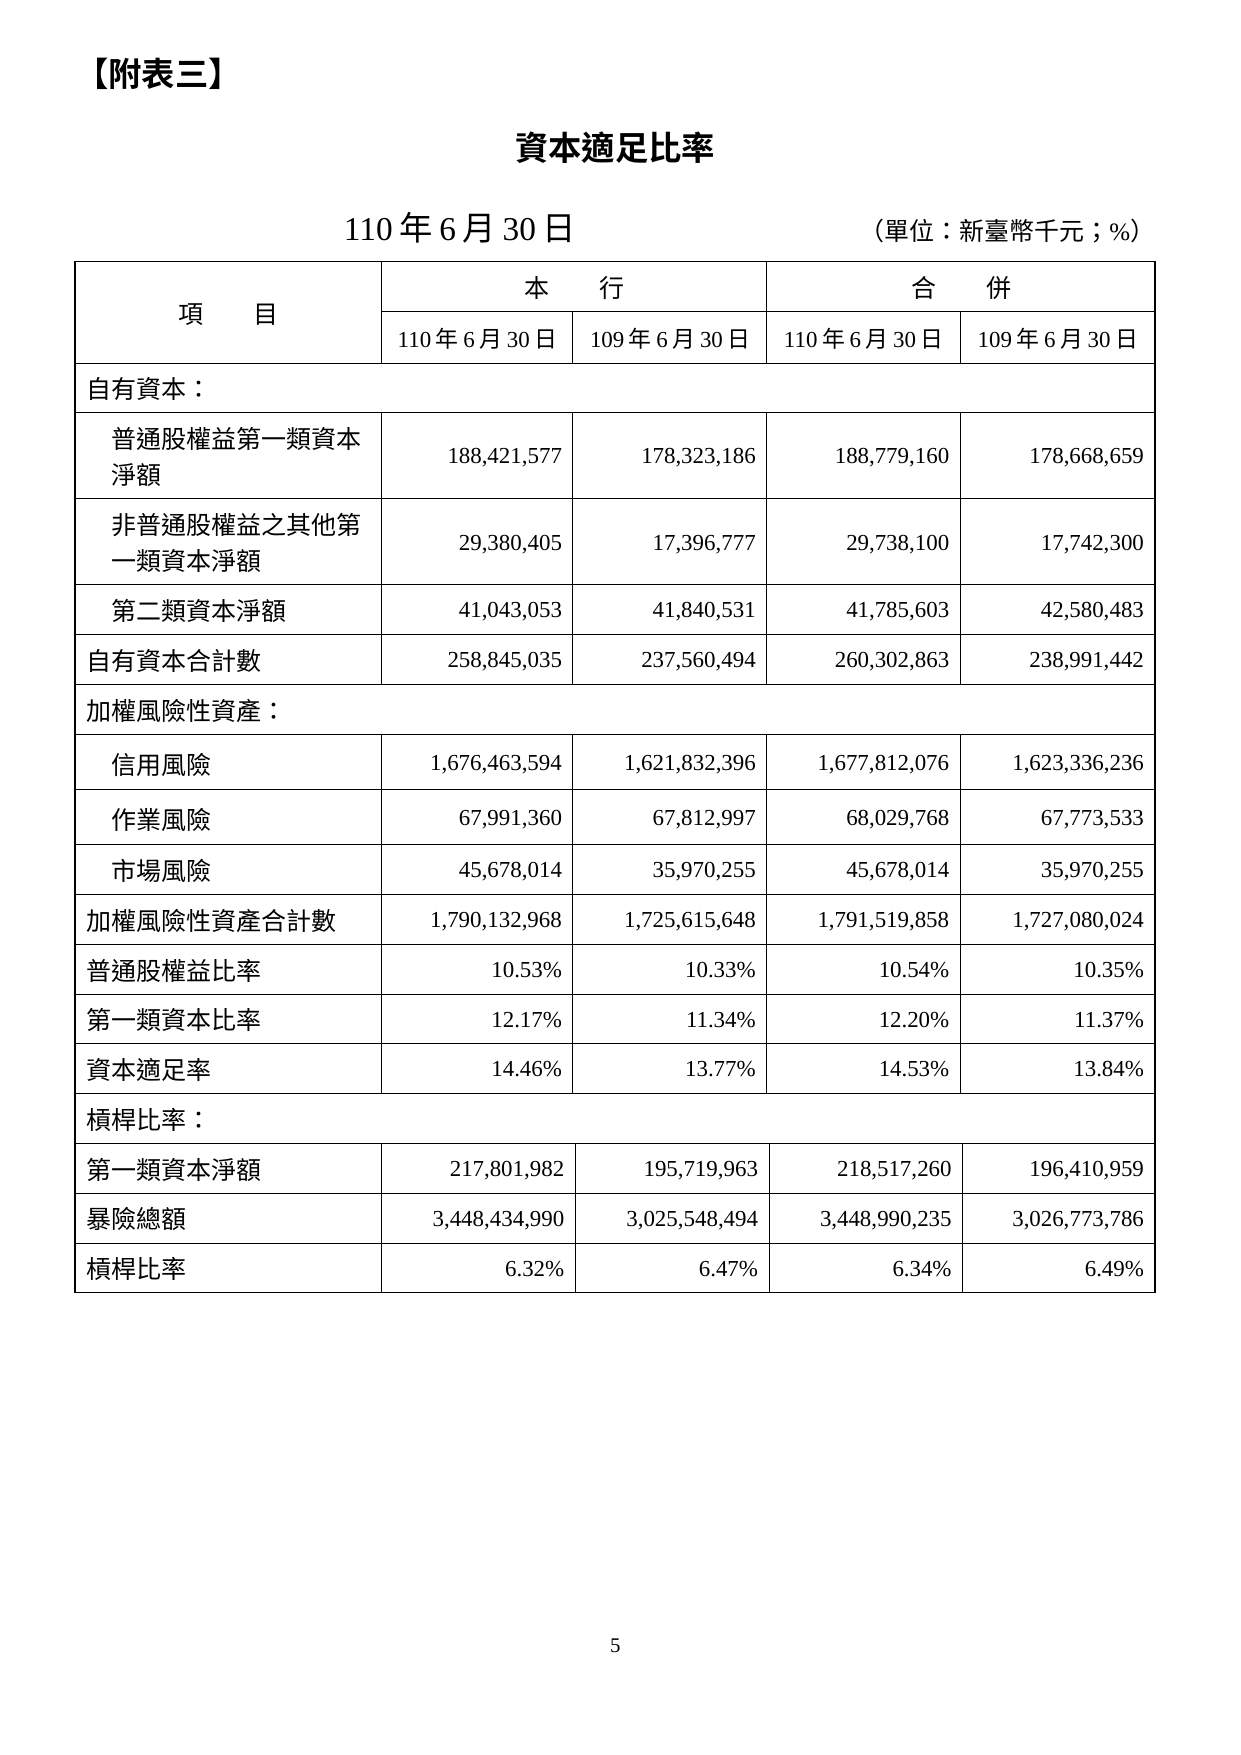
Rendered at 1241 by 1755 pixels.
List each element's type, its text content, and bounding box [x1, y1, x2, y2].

table_cell 6.47% [576, 1244, 769, 1292]
table_cell 1,727,080,024 [961, 895, 1154, 944]
table_cell 29,380,405 [382, 499, 572, 584]
table_cell 260,302,863 [767, 635, 960, 684]
table_cell 35,970,255 [961, 845, 1154, 894]
table_cell 35,970,255 [573, 845, 766, 894]
table_cell 11.34% [573, 995, 766, 1043]
table_cell 188,779,160 [767, 413, 960, 498]
subtitle 【附表三】 [75, 48, 1155, 96]
table_cell 45,678,014 [767, 845, 960, 894]
table_cell 17,742,300 [961, 499, 1154, 584]
table_cell 178,323,186 [573, 413, 766, 498]
table_cell 1,623,336,236 [961, 735, 1154, 789]
table_cell 自有資本： [76, 364, 1154, 412]
table_cell 13.84% [961, 1044, 1154, 1093]
table_cell 41,840,531 [573, 585, 766, 634]
table_cell 6.49% [963, 1244, 1154, 1292]
table_cell 195,719,963 [576, 1144, 769, 1193]
table_cell 67,991,360 [382, 790, 572, 844]
table_cell 12.20% [767, 995, 960, 1043]
table_cell 10.33% [573, 945, 766, 993]
table_cell 10.53% [382, 945, 572, 993]
table_cell 3,448,434,990 [382, 1194, 575, 1242]
table_cell 109年6月30日 [573, 312, 766, 362]
table_cell 68,029,768 [767, 790, 960, 844]
table_cell 6.32% [382, 1244, 575, 1292]
table_cell 42,580,483 [961, 585, 1154, 634]
table_cell 作業風險 [76, 790, 381, 844]
table_cell 第二類資本淨額 [76, 585, 381, 634]
table_cell 196,410,959 [963, 1144, 1154, 1193]
table_cell 3,026,773,786 [963, 1194, 1154, 1242]
table_header 項 目 [76, 262, 381, 362]
table_header 本 行 [382, 262, 766, 311]
table_cell 1,791,519,858 [767, 895, 960, 944]
table_cell 資本適足率 [76, 1044, 381, 1093]
table_cell 188,421,577 [382, 413, 572, 498]
table_cell 非普通股權益之其他第一類資本淨額 [76, 499, 381, 584]
table_cell 41,785,603 [767, 585, 960, 634]
table_cell 109年6月30日 [961, 312, 1154, 362]
table_cell 第一類資本比率 [76, 995, 381, 1043]
table_cell 14.46% [382, 1044, 572, 1093]
table_cell 14.53% [767, 1044, 960, 1093]
table_cell 13.77% [573, 1044, 766, 1093]
table_cell 1,790,132,968 [382, 895, 572, 944]
table_cell 3,448,990,235 [770, 1194, 962, 1242]
table_cell 67,773,533 [961, 790, 1154, 844]
table_cell 3,025,548,494 [576, 1194, 769, 1242]
table_cell 41,043,053 [382, 585, 572, 634]
table_cell 10.35% [961, 945, 1154, 993]
table_cell 258,845,035 [382, 635, 572, 684]
table_cell 178,668,659 [961, 413, 1154, 498]
text 資本適足比率 [75, 121, 1155, 169]
table_cell 237,560,494 [573, 635, 766, 684]
table_cell 加權風險性資產： [76, 685, 1154, 734]
table_cell 110年6月30日 [767, 312, 960, 362]
table_cell 普通股權益第一類資本淨額 [76, 413, 381, 498]
table_cell 信用風險 [76, 735, 381, 789]
table_cell 槓桿比率 [76, 1244, 381, 1292]
table_cell 10.54% [767, 945, 960, 993]
table_header 合 併 [767, 262, 1154, 311]
text 110年6月30日 （單位：新臺幣千元；%） [75, 207, 1155, 249]
table_cell 238,991,442 [961, 635, 1154, 684]
table_cell 1,725,615,648 [573, 895, 766, 944]
table_cell 218,517,260 [770, 1144, 962, 1193]
table_cell 自有資本合計數 [76, 635, 381, 684]
table_cell 17,396,777 [573, 499, 766, 584]
table_cell 11.37% [961, 995, 1154, 1043]
table_cell 1,676,463,594 [382, 735, 572, 789]
table_cell 67,812,997 [573, 790, 766, 844]
table_cell 1,677,812,076 [767, 735, 960, 789]
table_cell 45,678,014 [382, 845, 572, 894]
table_cell 第一類資本淨額 [76, 1144, 381, 1193]
table_cell 6.34% [770, 1244, 962, 1292]
table_cell 29,738,100 [767, 499, 960, 584]
table_cell 加權風險性資產合計數 [76, 895, 381, 944]
table_cell 暴險總額 [76, 1194, 381, 1242]
table_cell 市場風險 [76, 845, 381, 894]
table_cell 普通股權益比率 [76, 945, 381, 993]
table_cell 12.17% [382, 995, 572, 1043]
table_cell 1,621,832,396 [573, 735, 766, 789]
table_cell 217,801,982 [382, 1144, 575, 1193]
table_cell 槓桿比率： [76, 1094, 1154, 1143]
table_cell 110年6月30日 [382, 312, 572, 362]
